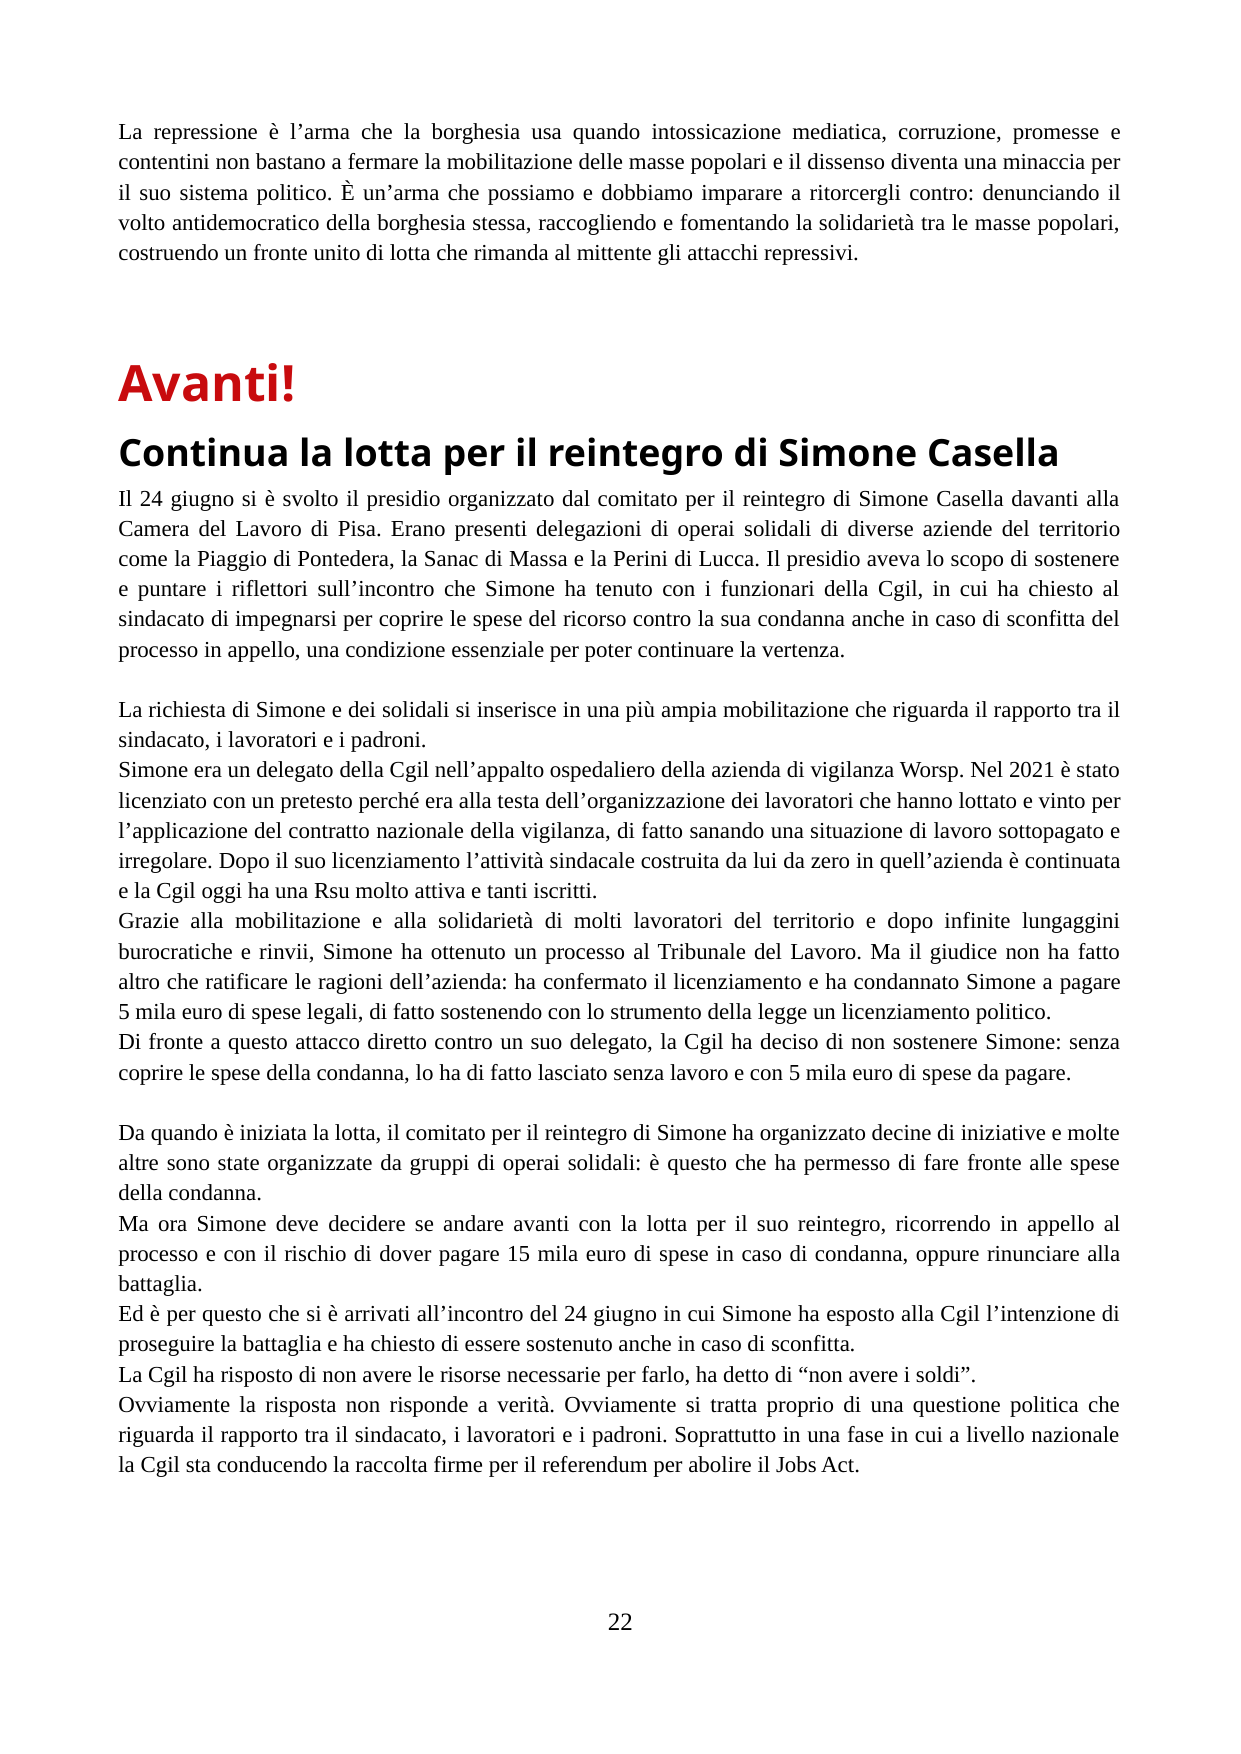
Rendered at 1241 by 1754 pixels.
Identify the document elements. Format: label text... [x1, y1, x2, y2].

text Simone era un delegato della Cgil nell’appalto ospedaliero della azienda di vigilanza Worsp. Nel 2021 è stato licenziato con un pretesto perché era alla testa dell’organizzazione dei lavoratori che hanno lottato e vinto per l’applicazione del contratto nazionale della vigilanza, di fatto sanando una situazione di lavoro sottopagato e irregolare. Dopo il suo licenziamento l’attività sindacale costruita da lui da zero in quell’azienda è continuata e la Cgil oggi ha una Rsu molto attiva e tanti iscritti. [118, 756, 1122, 904]
text La repressione è l’arma che la borghesia usa quando intossicazione mediatica, corruzione, promesse e contentini non bastano a fermare la mobilitazione delle masse popolari e il dissenso diventa una minaccia per il suo sistema politico. È un’arma che possiamo e dobbiamo imparare a ritorcergli contro: denunciando il volto antidemocratico della borghesia stessa, raccogliendo e fomentando la solidarietà tra le masse popolari, costruendo un fronte unito di lotta che rimanda al mittente gli attacchi repressivi. [118, 118, 1122, 265]
text Ed è per questo che si è arrivati all’incontro del 24 giugno in cui Simone ha esposto alla Cgil l’intenzione di proseguire la battaglia e ha chiesto di essere sostenuto anche in caso di sconfitta. [118, 1300, 1122, 1357]
text Il 24 giugno si è svolto il presidio organizzato dal comitato per il reintegro di Simone Casella davanti alla Camera del Lavoro di Pisa. Erano presenti delegazioni di operai solidali di diverse aziende del territorio come la Piaggio di Pontedera, la Sanac di Massa e la Perini di Lucca. Il presidio aveva lo scopo di sostenere e puntare i riflettori sull’incontro che Simone ha tenuto con i funzionari della Cgil, in cui ha chiesto al sindacato di impegnarsi per coprire le spese del ricorso contro la sua condanna anche in caso di sconfitta del processo in appello, una condizione essenziale per poter continuare la vertenza. [118, 484, 1122, 662]
text Avanti! [118, 348, 1122, 416]
text Di fronte a questo attacco diretto contro un suo delegato, la Cgil ha deciso di non sostenere Simone: senza coprire le spese della condanna, lo ha di fatto lasciato senza lavoro e con 5 mila euro di spese da pagare. [118, 1028, 1122, 1085]
text Ovviamente la risposta non risponde a verità. Ovviamente si tratta proprio di una questione politica che riguarda il rapporto tra il sindacato, i lavoratori e i padroni. Soprattutto in una fase in cui a livello nazionale la Cgil sta conducendo la raccolta firme per il referendum per abolire il Jobs Act. [118, 1391, 1122, 1478]
text La richiesta di Simone e dei solidali si inserisce in una più ampia mobilitazione che riguarda il rapporto tra il sindacato, i lavoratori e i padroni. [118, 696, 1122, 753]
text Continua la lotta per il reintegro di Simone Casella [118, 426, 1122, 477]
text Grazie alla mobilitazione e alla solidarietà di molti lavoratori del territorio e dopo infinite lungaggini burocratiche e rinvii, Simone ha ottenuto un processo al Tribunale del Lavoro. Ma il giudice non ha fatto altro che ratificare le ragioni dell’azienda: ha confermato il licenziamento e ha condannato Simone a pagare 5 mila euro di spese legali, di fatto sostenendo con lo strumento della legge un licenziamento politico. [118, 907, 1122, 1024]
text La Cgil ha risposto di non avere le risorse necessarie per farlo, ha detto di “non avere i soldi”. [118, 1361, 1122, 1387]
text Da quando è iniziata la lotta, il comitato per il reintegro di Simone ha organizzato decine di iniziative e molte altre sono state organizzate da gruppi di operai solidali: è questo che ha permesso di fare fronte alle spese della condanna. [118, 1119, 1122, 1206]
text Ma ora Simone deve decidere se andare avanti con la lotta per il suo reintegro, ricorrendo in appello al processo e con il rischio di dover pagare 15 mila euro di spese in caso di condanna, oppure rinunciare alla battaglia. [118, 1209, 1122, 1296]
